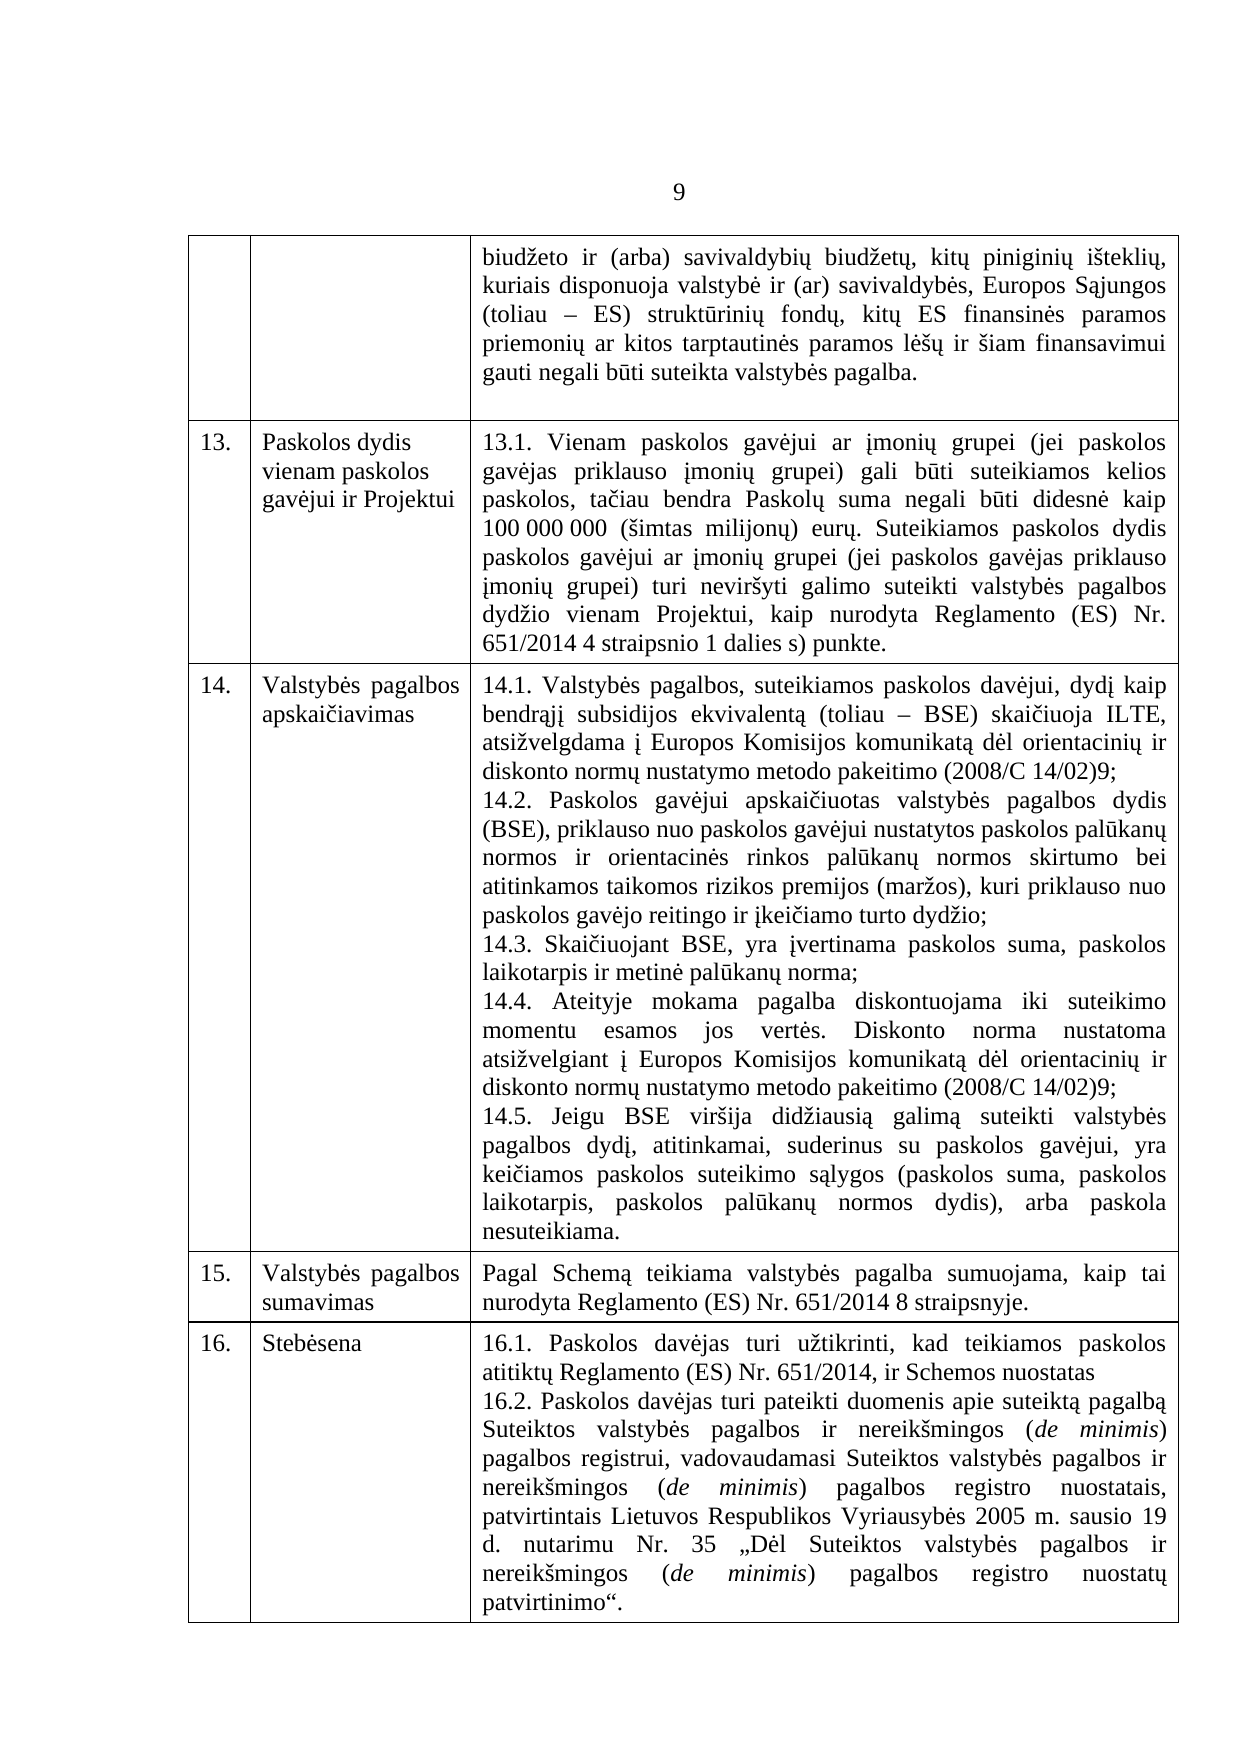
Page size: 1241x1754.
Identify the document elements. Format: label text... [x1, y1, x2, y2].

table_cell [251, 236, 470, 420]
table_cell 16.1. Paskolos davėjas turi užtikrinti, kad teikiamos paskolos atitiktų Reglamento (ES) Nr. 651/2014, ir Schemos nuostatas 16.2. Paskolos davėjas turi pateikti duomenis apie suteiktą pagalbą Suteiktos valstybės pagalbos ir nereikšmingos (de minimis) pagalbos registrui, vadovaudamasi Suteiktos valstybės pagalbos ir nereikšmingos (de minimis) pagalbos registro nuostatais, patvirtintais Lietuvos Respublikos Vyriausybės 2005 m. sausio 19 d. nutarimu Nr. 35 „Dėl Suteiktos valstybės pagalbos ir nereikšmingos (de minimis) pagalbos registro nuostatų patvirtinimo“. [471, 1323, 1178, 1622]
table_cell 14.1. Valstybės pagalbos, suteikiamos paskolos davėjui, dydį kaip bendrąjį subsidijos ekvivalentą (toliau – BSE) skaičiuoja ILTE, atsižvelgdama į Europos Komisijos komunikatą dėl orientacinių ir diskonto normų nustatymo metodo pakeitimo (2008/C 14/02)9; 14.2. Paskolos gavėjui apskaičiuotas valstybės pagalbos dydis (BSE), priklauso nuo paskolos gavėjui nustatytos paskolos palūkanų normos ir orientacinės rinkos palūkanų normos skirtumo bei atitinkamos taikomos rizikos premijos (maržos), kuri priklauso nuo paskolos gavėjo reitingo ir įkeičiamo turto dydžio; 14.3. Skaičiuojant BSE, yra įvertinama paskolos suma, paskolos laikotarpis ir metinė palūkanų norma; 14.4. Ateityje mokama pagalba diskontuojama iki suteikimo momentu esamos jos vertės. Diskonto norma nustatoma atsižvelgiant į Europos Komisijos komunikatą dėl orientacinių ir diskonto normų nustatymo metodo pakeitimo (2008/C 14/02)9; 14.5. Jeigu BSE viršija didžiausią galimą suteikti valstybės pagalbos dydį, atitinkamai, suderinus su paskolos gavėjui, yra keičiamos paskolos suteikimo sąlygos (paskolos suma, paskolos laikotarpis, paskolos palūkanų normos dydis), arba paskola nesuteikiama. [471, 664, 1178, 1251]
table_cell biudžeto ir (arba) savivaldybių biudžetų, kitų piniginių išteklių, kuriais disponuoja valstybė ir (ar) savivaldybės, Europos Sąjungos (toliau – ES) struktūrinių fondų, kitų ES finansinės paramos priemonių ar kitos tarptautinės paramos lėšų ir šiam finansavimui gauti negali būti suteikta valstybės pagalba. [471, 236, 1178, 420]
table_cell 16. [189, 1323, 250, 1622]
table_cell 14. [189, 664, 250, 1251]
table_cell 13. [189, 421, 250, 663]
table_cell 15. [189, 1252, 250, 1321]
table_cell Valstybės pagalbos apskaičiavimas [251, 664, 470, 1251]
table_cell Valstybės pagalbos sumavimas [251, 1252, 470, 1321]
table_cell [189, 236, 250, 420]
table_cell Pagal Schemą teikiama valstybės pagalba sumuojama, kaip tai nurodyta Reglamento (ES) Nr. 651/2014 8 straipsnyje. [471, 1252, 1178, 1321]
table_cell Stebėsena [251, 1323, 470, 1622]
table_cell 13.1. Vienam paskolos gavėjui ar įmonių grupei (jei paskolos gavėjas priklauso įmonių grupei) gali būti suteikiamos kelios paskolos, tačiau bendra Paskolų suma negali būti didesnė kaip 100 000 000 (šimtas milijonų) eurų. Suteikiamos paskolos dydis paskolos gavėjui ar įmonių grupei (jei paskolos gavėjas priklauso įmonių grupei) turi neviršyti galimo suteikti valstybės pagalbos dydžio vienam Projektui, kaip nurodyta Reglamento (ES) Nr. 651/2014 4 straipsnio 1 dalies s) punkte. [471, 421, 1178, 663]
table_cell Paskolos dydis vienam paskolos gavėjui ir Projektui [251, 421, 470, 663]
